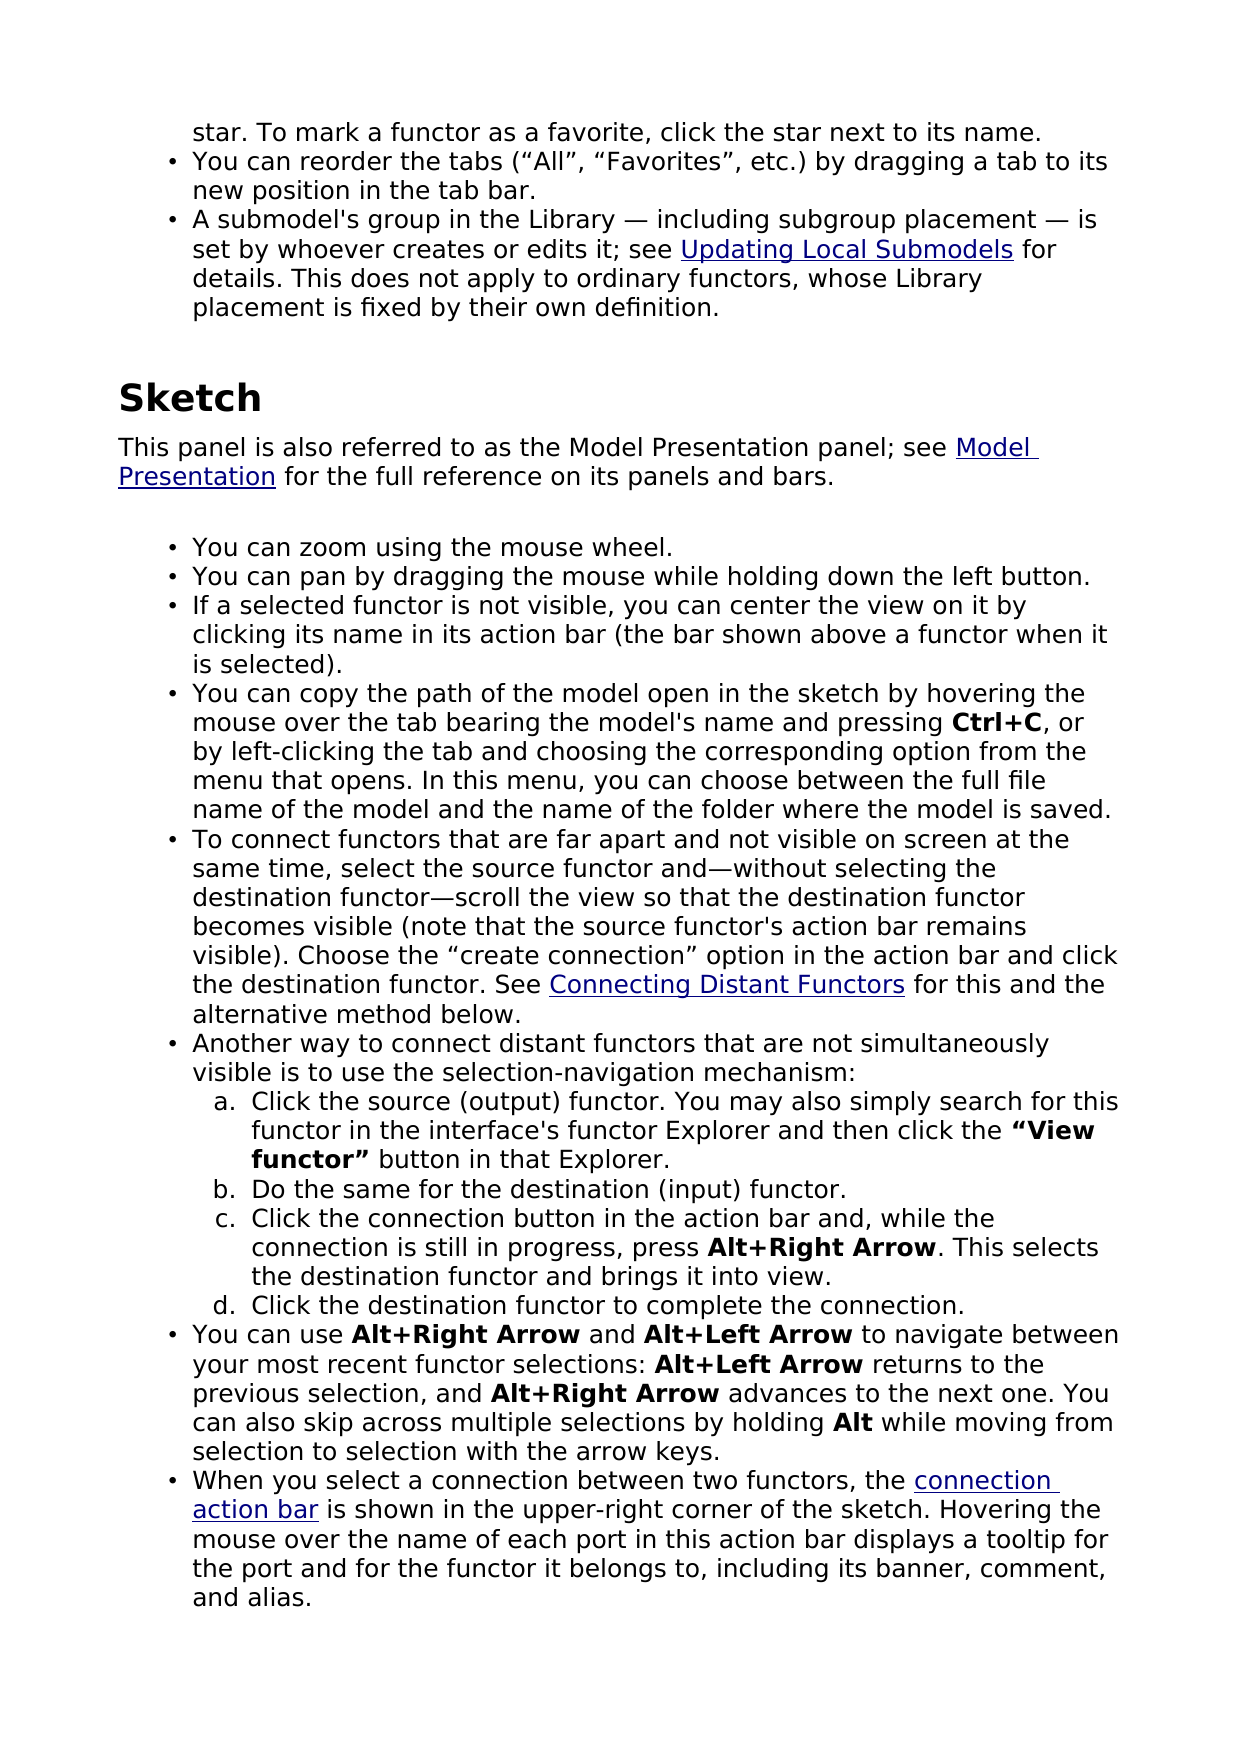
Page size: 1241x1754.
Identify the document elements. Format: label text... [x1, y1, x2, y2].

list You can use Alt+Right Arrow and Alt+Left Arrow to navigate between your most recent functor selections: Alt+Left Arrow returns to the previous selection, and Alt+Right Arrow advances to the next one. You can also skip across multiple selections by holding Alt while moving from selection to selection with the arrow keys. [177, 1321, 1122, 1467]
list You can reorder the tabs (“All”, “Favorites”, etc.) by dragging a tab to its new position in the tab bar. [177, 147, 1122, 206]
text This panel is also referred to as the Model Presentation panel; see Model Presentation for the full reference on its panels and bars. [118, 433, 1122, 491]
subtitle Sketch [118, 377, 1122, 420]
list Click the destination functor to complete the connection. [236, 1292, 1122, 1321]
list You can zoom using the mouse wheel. [177, 533, 1122, 562]
list When you select a connection between two functors, the connection action bar is shown in the upper-right corner of the sketch. Hovering the mouse over the name of each port in this action bar displays a tooltip for the port and for the functor it belongs to, including its banner, comment, and alias. [177, 1467, 1122, 1612]
list Do the same for the destination (input) functor. [236, 1175, 1122, 1204]
list star. To mark a functor as a favorite, click the star next to its name. [177, 118, 1122, 147]
list Another way to connect distant functors that are not simultaneously visible is to use the selection-navigation mechanism: [177, 1029, 1122, 1087]
list To connect functors that are far apart and not visible on screen at the same time, select the source functor and—without selecting the destination functor—scroll the view so that the destination functor becomes visible (note that the source functor's action bar remains visible). Choose the “create connection” option in the action bar and click the destination functor. See Connecting Distant Functors for this and the alternative method below. [177, 825, 1122, 1029]
list You can pan by dragging the mouse while holding down the left button. [177, 562, 1122, 592]
list If a selected functor is not visible, you can center the view on it by clicking its name in its action bar (the bar shown above a functor when it is selected). [177, 592, 1122, 679]
list A submodel's group in the Library — including subgroup placement — is set by whoever creates or edits it; see Updating Local Submodels for details. This does not apply to ordinary functors, whose Library placement is fixed by their own definition. [177, 206, 1122, 322]
list Click the connection button in the action bar and, while the connection is still in progress, press Alt+Right Arrow. This selects the destination functor and brings it into view. [236, 1204, 1122, 1292]
list You can copy the path of the model open in the sketch by hovering the mouse over the tab bearing the model's name and pressing Ctrl+C, or by left-clicking the tab and choosing the corresponding option from the menu that opens. In this menu, you can choose between the full file name of the model and the name of the folder where the model is saved. [177, 679, 1122, 825]
list Click the source (output) functor. You may also simply search for this functor in the interface's functor Explorer and then click the “View functor” button in that Explorer. [236, 1087, 1122, 1175]
